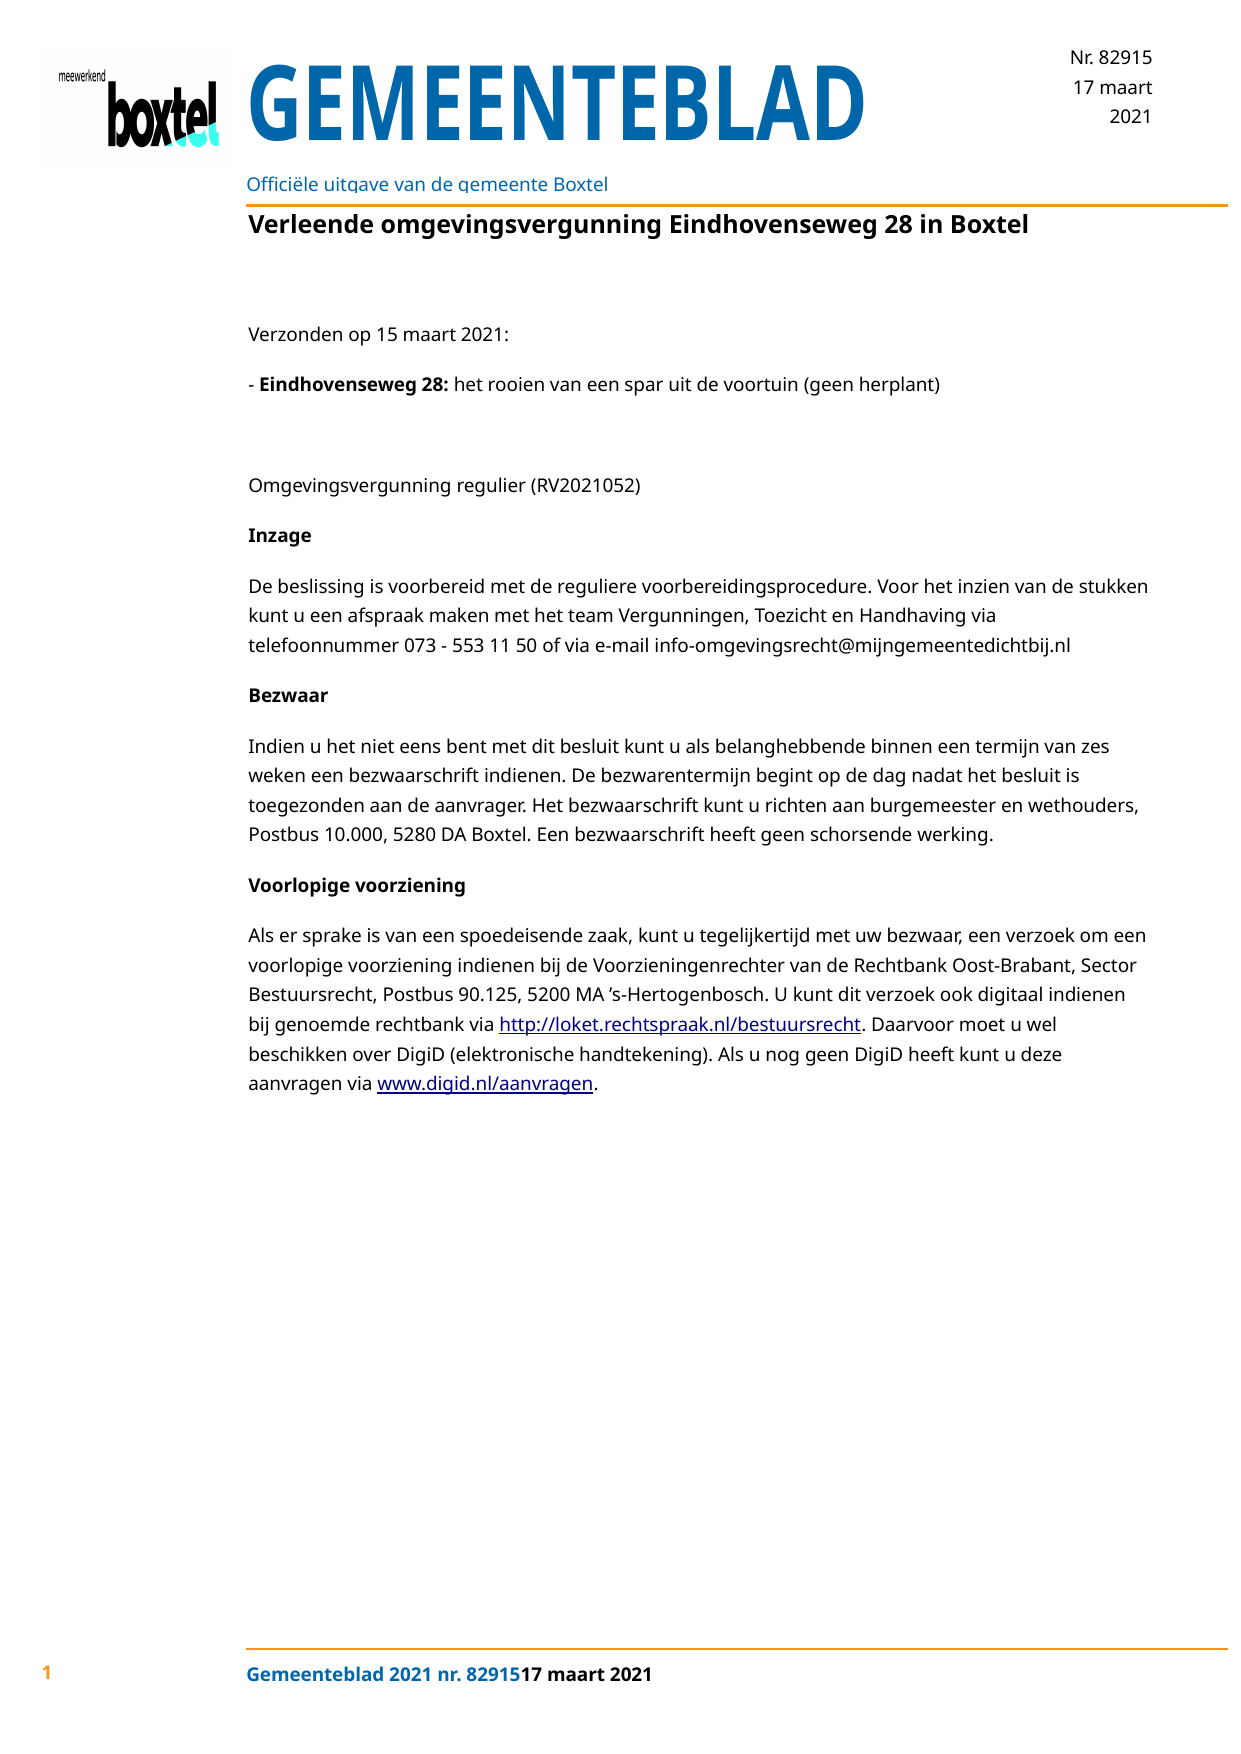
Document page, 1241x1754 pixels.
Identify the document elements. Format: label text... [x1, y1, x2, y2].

text Bezwaar [248, 682, 1152, 708]
text De beslissing is voorbereid met de reguliere voorbereidingsprocedure. Voor het inzien van de stukken kunt u een afspraak maken met het team Vergunningen, Toezicht en Handhaving via telefoonnummer 073 - 553 11 50 of via e-mail info-omgevingsrecht@mijngemeentedichtbij.nl [248, 573, 1152, 658]
text Verleende omgevingsvergunning Eindhovenseweg 28 in Boxtel [248, 207, 1152, 241]
text Voorlopige voorziening [248, 872, 1152, 898]
picture [41, 47, 231, 172]
text Inzage [248, 522, 1152, 548]
text Omgevingsvergunning regulier (RV2021052) [248, 472, 1152, 498]
text Verzonden op 15 maart 2021: [248, 321, 1152, 346]
text Indien u het niet eens bent met dit besluit kunt u als belanghebbende binnen een termijn van zes weken een bezwaarschrift indienen. De bezwarentermijn begint op de dag nadat het besluit is toegezonden aan de aanvrager. Het bezwaarschrift kunt u richten aan burgemeester en wethouders, Postbus 10.000, 5280 DA Boxtel. Een bezwaarschrift heeft geen schorsende werking. [248, 733, 1152, 847]
text - Eindhovenseweg 28: het rooien van een spar uit de voortuin (geen herplant) [248, 371, 1152, 397]
text Als er sprake is van een spoedeisende zaak, kunt u tegelijkertijd met uw bezwaar, een verzoek om een voorlopige voorziening indienen bij de Voorzieningenrechter van de Rechtbank Oost-Brabant, Sector Bestuursrecht, Postbus 90.125, 5200 MA ’s-Hertogenbosch. U kunt dit verzoek ook digitaal indienen bij genoemde rechtbank via http://loket.rechtspraak.nl/bestuursrecht. Daarvoor moet u wel beschikken over DigiD (elektronische handtekening). Als u nog geen DigiD heeft kunt u deze aanvragen via www.digid.nl/aanvragen. [248, 922, 1152, 1096]
